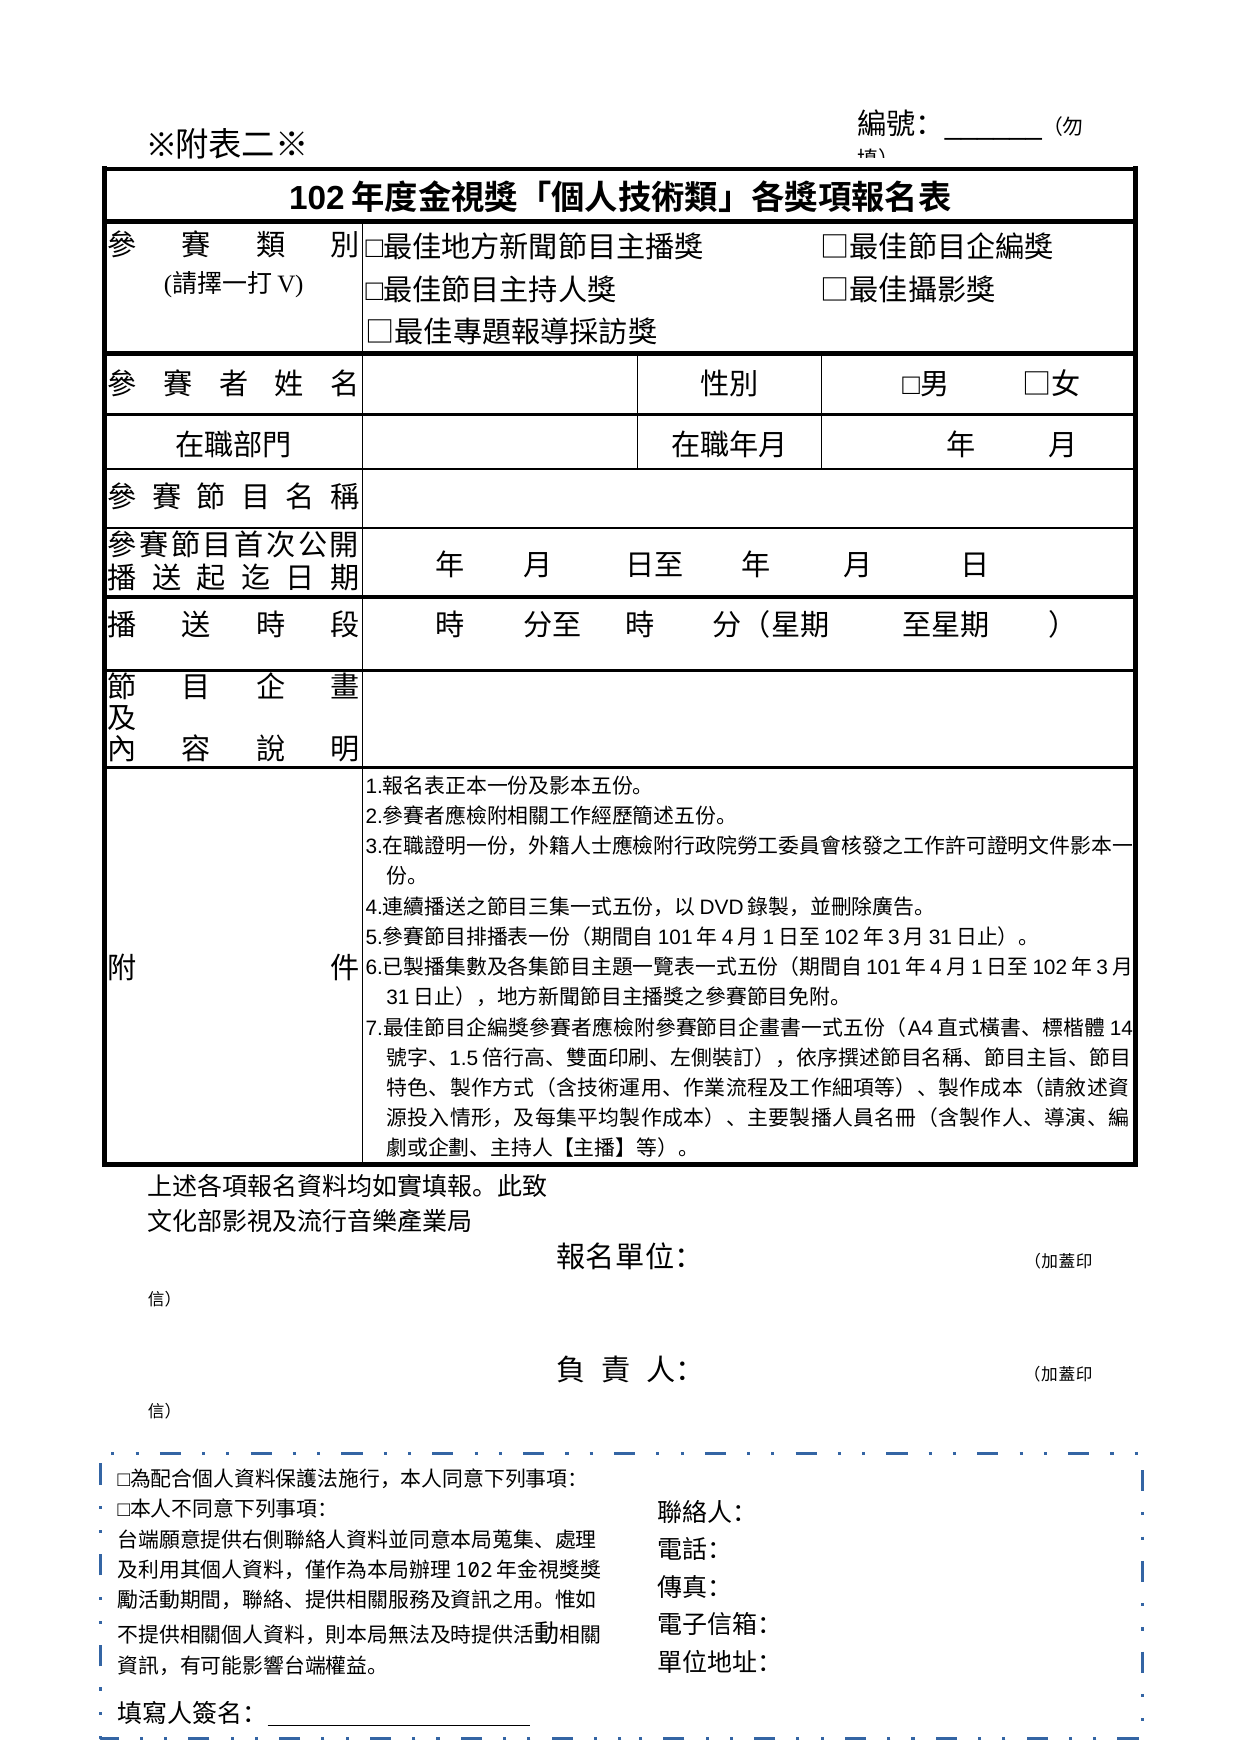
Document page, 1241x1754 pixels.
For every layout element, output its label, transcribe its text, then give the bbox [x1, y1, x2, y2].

text □本人不同意下列事項： [117, 1492, 612, 1523]
table_cell 參賽節目首次公開播送起迄日期 [107, 529, 362, 595]
table_cell □最佳地方新聞節目主播獎 □最佳節目企編獎 □最佳節目主持人獎 □最佳攝影獎 □最佳專題報導採訪獎 [363, 224, 1133, 351]
table_cell 參賽節目名稱 [107, 470, 362, 527]
table_cell [363, 672, 1133, 766]
table_cell 節目企畫 及 內容說明 [107, 672, 362, 766]
text 電子信箱： [642, 1604, 1158, 1641]
text 電話： [642, 1529, 1158, 1566]
table_header 102年度金視獎「個人技術類」各獎項報名表 [107, 91, 1133, 167]
table_cell 在職部門 [107, 416, 362, 468]
table_cell 時 分至 時 分（星期 至星期 ） [363, 599, 1133, 669]
table_header 102年度金視獎「個人技術類」各獎項報名表 [107, 171, 1133, 219]
table_cell [363, 416, 637, 468]
table_cell 參賽類別 (請擇一打V) [107, 224, 362, 351]
text 填寫人簽名： [117, 1680, 612, 1726]
text 負 責 人： （加蓋印信） [148, 1350, 1092, 1425]
text 報名單位： （加蓋印信） [148, 1237, 1092, 1312]
table_cell [363, 356, 637, 413]
text 台端願意提供右側聯絡人資料並同意本局蒐集、處理及利用其個人資料，僅作為本局辦理102年金視獎獎勵活動期間，聯絡、提供相關服務及資訊之用。惟如不提供相關個人資料，則本局無法及時提供活動相關資訊，有可能影響台端權益。 [117, 1523, 612, 1680]
table_cell 播送時段 [107, 599, 362, 669]
table_cell 年 月 [822, 416, 1133, 468]
table_cell 性別 [638, 356, 821, 413]
table_cell 1.報名表正本一份及影本五份。 2.參賽者應檢附相關工作經歷簡述五份。 3.在職證明一份，外籍人士應檢附行政院勞工委員會核發之工作許可證明文件影本一份。 4.連續播送之節目三集一式五份，以DVD錄製，並刪除廣告。 5.參賽節目排播表一份（期間自101年4月1日至102年3月31日止）。 6.已製播集數及各集節目主題一覽表一式五份（期間自101年4月1日至102年3月31日止），地方新聞節目主播獎之參賽節目免附。 7.最佳節目企編獎參賽者應檢附參賽節目企畫書一式五份（A4直式橫書、標楷體14號字、1.5倍行高、雙面印刷、左側裝訂），依序撰述節目名稱、節目主旨、節目特色、製作方式（含技術運用、作業流程及工作細項等）、製作成本（請敘述資源投入情形，及每集平均製作成本）、主要製播人員名冊（含製作人、導演、編劇或企劃、主持人【主播】等）。 [363, 769, 1133, 1162]
text □為配合個人資料保護法施行，本人同意下列事項： [117, 1462, 612, 1492]
table_cell 年 月 日至 年 月 日 [363, 529, 1133, 595]
text 單位地址： [642, 1641, 1158, 1679]
text 聯絡人： [642, 1491, 1158, 1529]
table_cell 附件 [107, 769, 362, 1162]
table_cell □男 □女 [822, 356, 1133, 413]
text 文化部影視及流行音樂產業局 [148, 1202, 1092, 1237]
text 傳真： [642, 1566, 1158, 1604]
table_cell 在職年月 [638, 416, 821, 468]
text 上述各項報名資料均如實填報。此致 [148, 1167, 1092, 1202]
table_cell 參賽者姓名 [107, 356, 362, 413]
table_cell [363, 470, 1133, 527]
